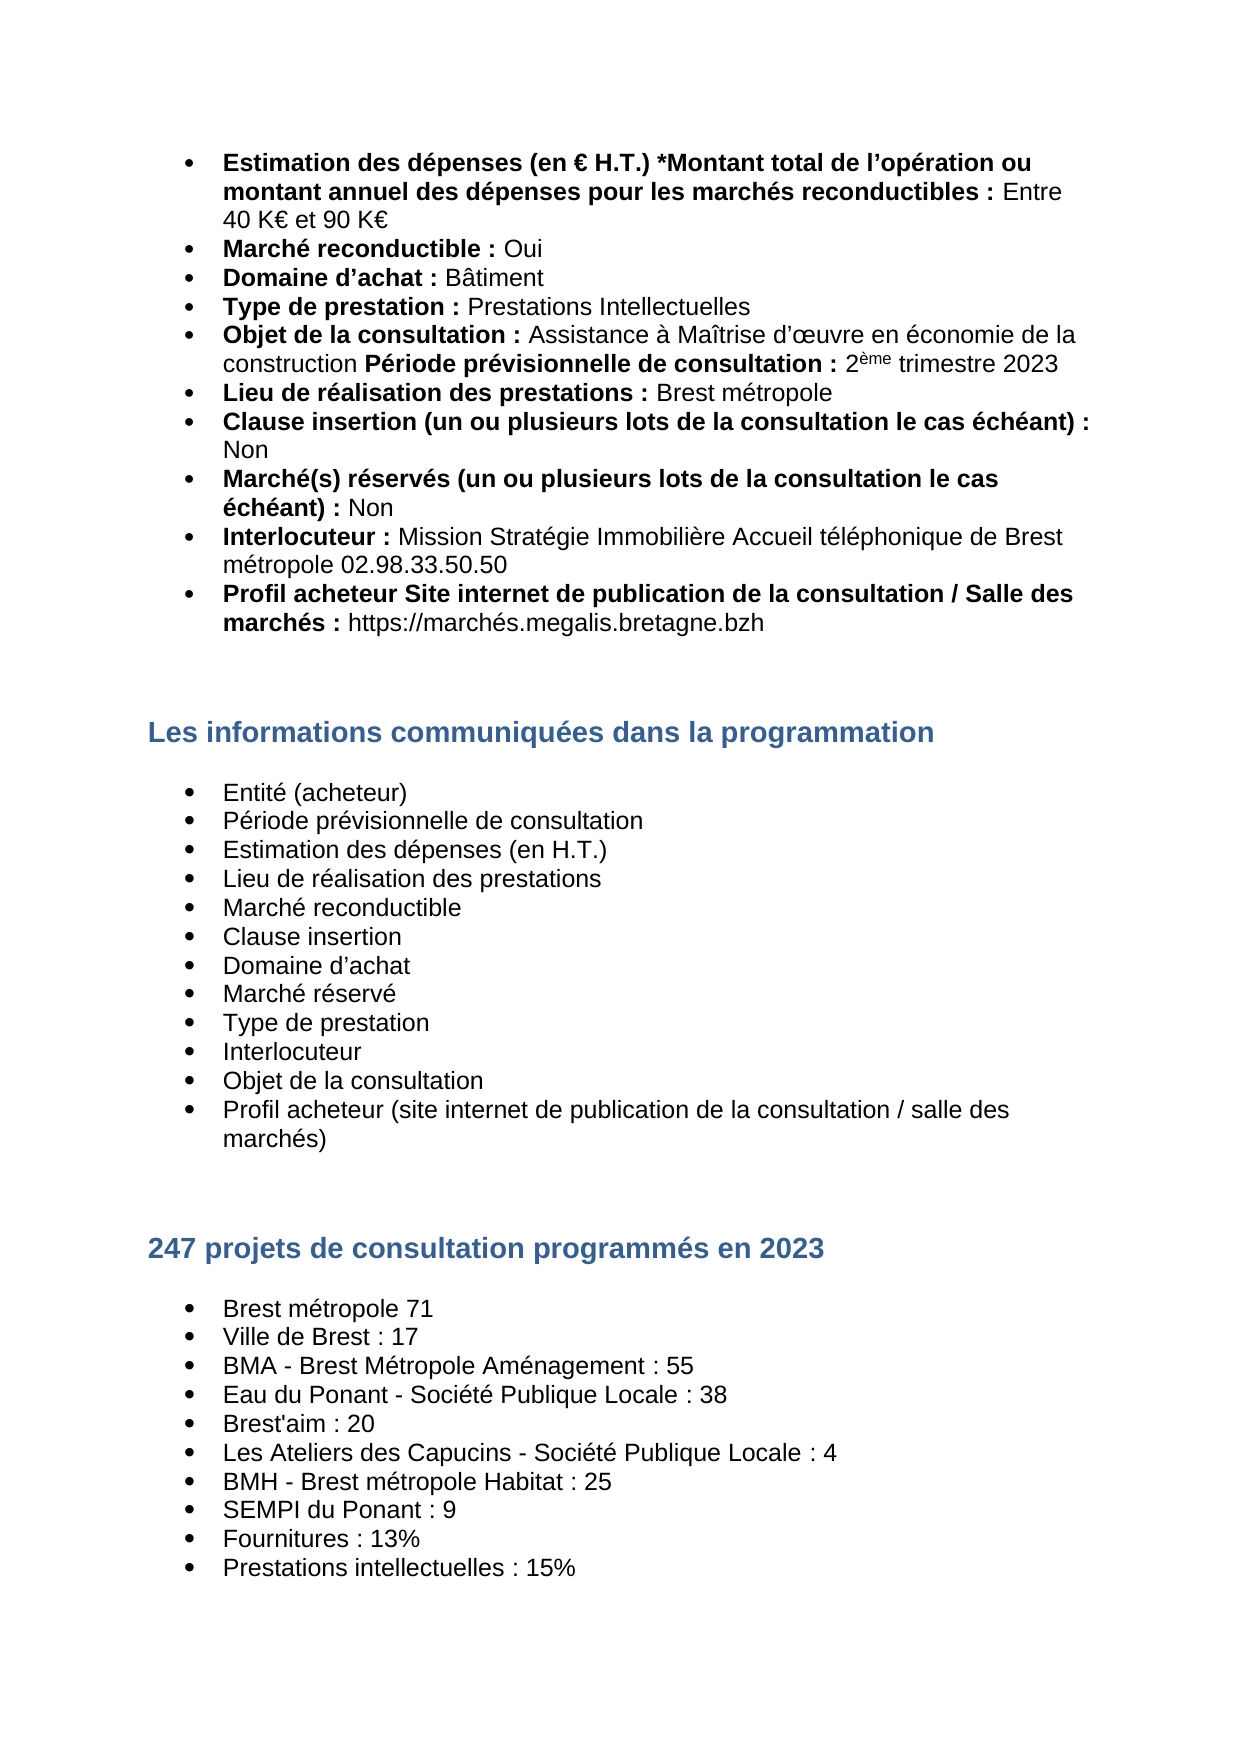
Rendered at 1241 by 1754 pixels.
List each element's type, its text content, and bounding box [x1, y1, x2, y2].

list Profil acheteur Site internet de publication de la consultation / Salle des marchés : https://marchés.megalis.bretagne.bzh [185, 579, 1092, 636]
list Lieu de réalisation des prestations [185, 864, 1092, 893]
list Objet de la consultation : Assistance à Maîtrise d’œuvre en économie de la construction Période prévisionnelle de consultation : 2ème trimestre 2023 [185, 320, 1092, 378]
list Marché reconductible : Oui [185, 234, 1092, 263]
list Estimation des dépenses (en € H.T.) *Montant total de l’opération ou montant annuel des dépenses pour les marchés reconductibles : Entre 40 K€ et 90 K€ [185, 148, 1092, 234]
list Fournitures : 13% [185, 1524, 1092, 1553]
list Marché réservé [185, 979, 1092, 1008]
list Brest métropole 71 [185, 1293, 1092, 1322]
list Clause insertion (un ou plusieurs lots de la consultation le cas échéant) : Non [185, 406, 1092, 464]
list Domaine d’achat : Bâtiment [185, 263, 1092, 291]
subtitle Les informations communiquées dans la programmation [148, 715, 1092, 749]
list Entité (acheteur) [185, 777, 1092, 806]
list BMH - Brest métropole Habitat : 25 [185, 1467, 1092, 1496]
list Clause insertion [185, 922, 1092, 951]
list Type de prestation [185, 1008, 1092, 1037]
list Les Ateliers des Capucins - Société Publique Locale : 4 [185, 1438, 1092, 1467]
list Type de prestation : Prestations Intellectuelles [185, 291, 1092, 320]
list SEMPI du Ponant : 9 [185, 1496, 1092, 1524]
list Estimation des dépenses (en H.T.) [185, 835, 1092, 864]
list Marché(s) réservés (un ou plusieurs lots de la consultation le cas échéant) : Non [185, 464, 1092, 521]
list Période prévisionnelle de consultation [185, 806, 1092, 835]
list Objet de la consultation [185, 1066, 1092, 1095]
list Interlocuteur : Mission Stratégie Immobilière Accueil téléphonique de Brest métropole 02.98.33.50.50 [185, 521, 1092, 579]
list Marché reconductible [185, 893, 1092, 922]
subtitle 247 projets de consultation programmés en 2023 [148, 1231, 1092, 1265]
list Profil acheteur (site internet de publication de la consultation / salle des marchés) [185, 1095, 1092, 1152]
list Domaine d’achat [185, 951, 1092, 979]
list Ville de Brest : 17 [185, 1322, 1092, 1351]
list Prestations intellectuelles : 15% [185, 1553, 1092, 1582]
list Brest'aim : 20 [185, 1409, 1092, 1438]
list Interlocuteur [185, 1037, 1092, 1066]
list Lieu de réalisation des prestations : Brest métropole [185, 378, 1092, 406]
list BMA - Brest Métropole Aménagement : 55 [185, 1351, 1092, 1380]
list Eau du Ponant - Société Publique Locale : 38 [185, 1380, 1092, 1409]
